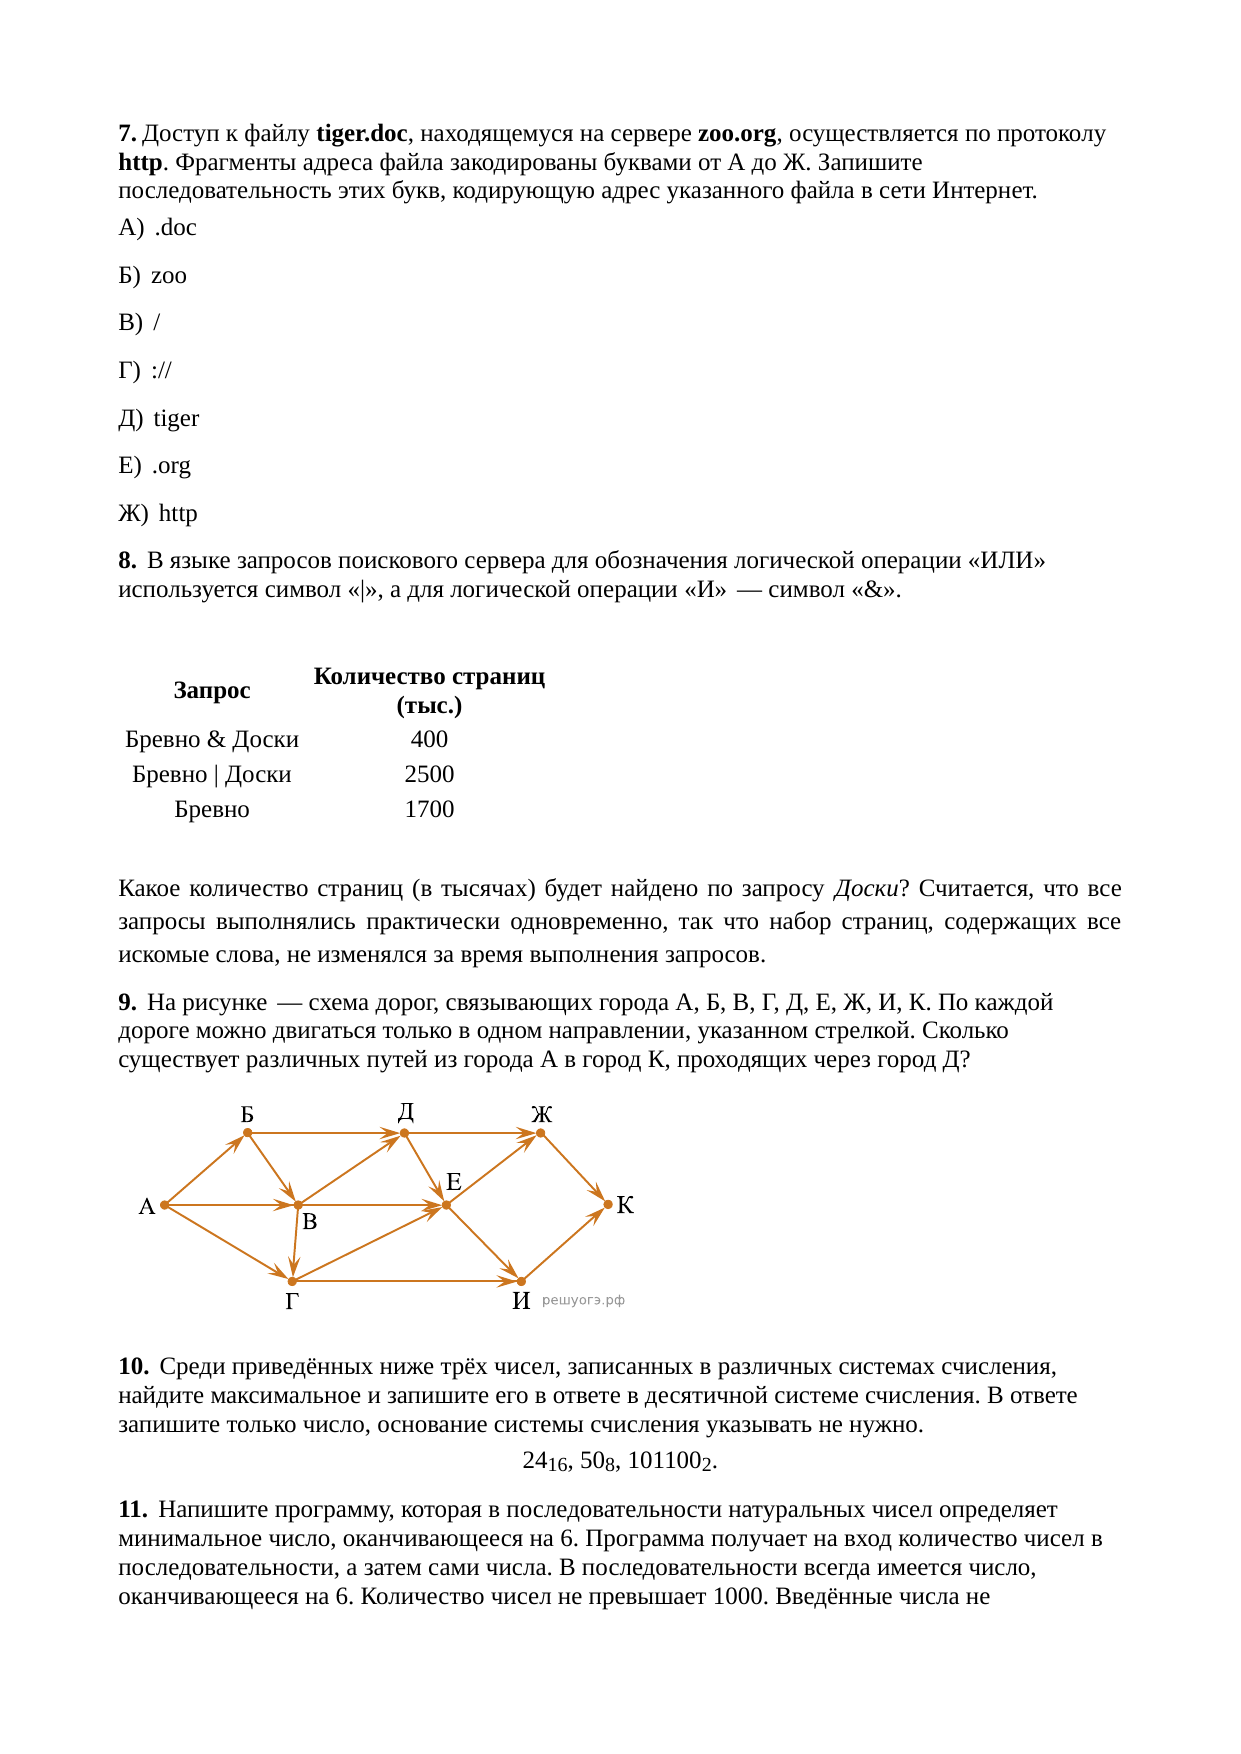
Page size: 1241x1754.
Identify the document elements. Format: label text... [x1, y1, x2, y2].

table_cell 1700 [306, 791, 553, 825]
text 10. Среди приведённых ниже трёх чисел, записанных в различных системах счисления, найдите максимальное и запишите его в ответе в десятичной системе счисления. В ответе запишите только число, основание системы счисления указывать не нужно. [118, 1351, 1122, 1438]
text 7. Доступ к файлу tiger.doc, находящемуся на сервере zoo.org, осуществляется по протоколу http. Фрагменты адреса файла закодированы буквами от А до Ж. Запишите последовательность этих букв, кодирующую адрес указанного файла в сети Интернет. [118, 118, 1122, 204]
text 8. В языке запросов поискового сервера для обозначения логической операции «ИЛИ» используется символ «|», а для логической операции «И» — символ «&». [118, 545, 1122, 603]
text 9. На рисунке — схема дорог, связывающих города А, Б, В, Г, Д, Е, Ж, И, К. По каждой дороге можно двигаться только в одном направлении, указанном стрелкой. Сколько существует различных путей из города А в город К, проходящих через город Д? [118, 987, 1122, 1073]
table_header Количество страниц (тыс.) [306, 658, 553, 722]
text 2416, 508, 1011002. [118, 1445, 1122, 1475]
text Е) .org [118, 450, 1122, 479]
text B) / [118, 307, 1122, 336]
text Какое количество страниц (в тысячах) будет найдено по запросу Доски? Считается, что все запросы выполнялись практически одновременно, так что набор страниц, содержащих все искомые слова, не изменялся за время выполнения запросов. [118, 873, 1122, 968]
text Д) tiger [118, 403, 1122, 431]
text Ж) http [118, 498, 1122, 527]
text 11. Напишите программу, которая в последовательности натуральных чисел определяет минимальное число, оканчивающееся на 6. Программа получает на вход количество чисел в последовательности, а затем сами числа. В последовательности всегда имеется число, оканчивающееся на 6. Количество чисел не превышает 1000. Введённые числа не [118, 1494, 1122, 1609]
table_cell 400 [306, 722, 553, 756]
table_header Запрос [118, 658, 306, 722]
text Г) :// [118, 355, 1122, 384]
table_cell 2500 [306, 756, 553, 791]
table_cell Бревно [118, 791, 306, 825]
text A) .doc [118, 212, 1122, 241]
text Б) zoo [118, 260, 1122, 288]
table_cell Бревно & Доски [118, 722, 306, 756]
table_cell Бревно | Доски [118, 756, 306, 791]
